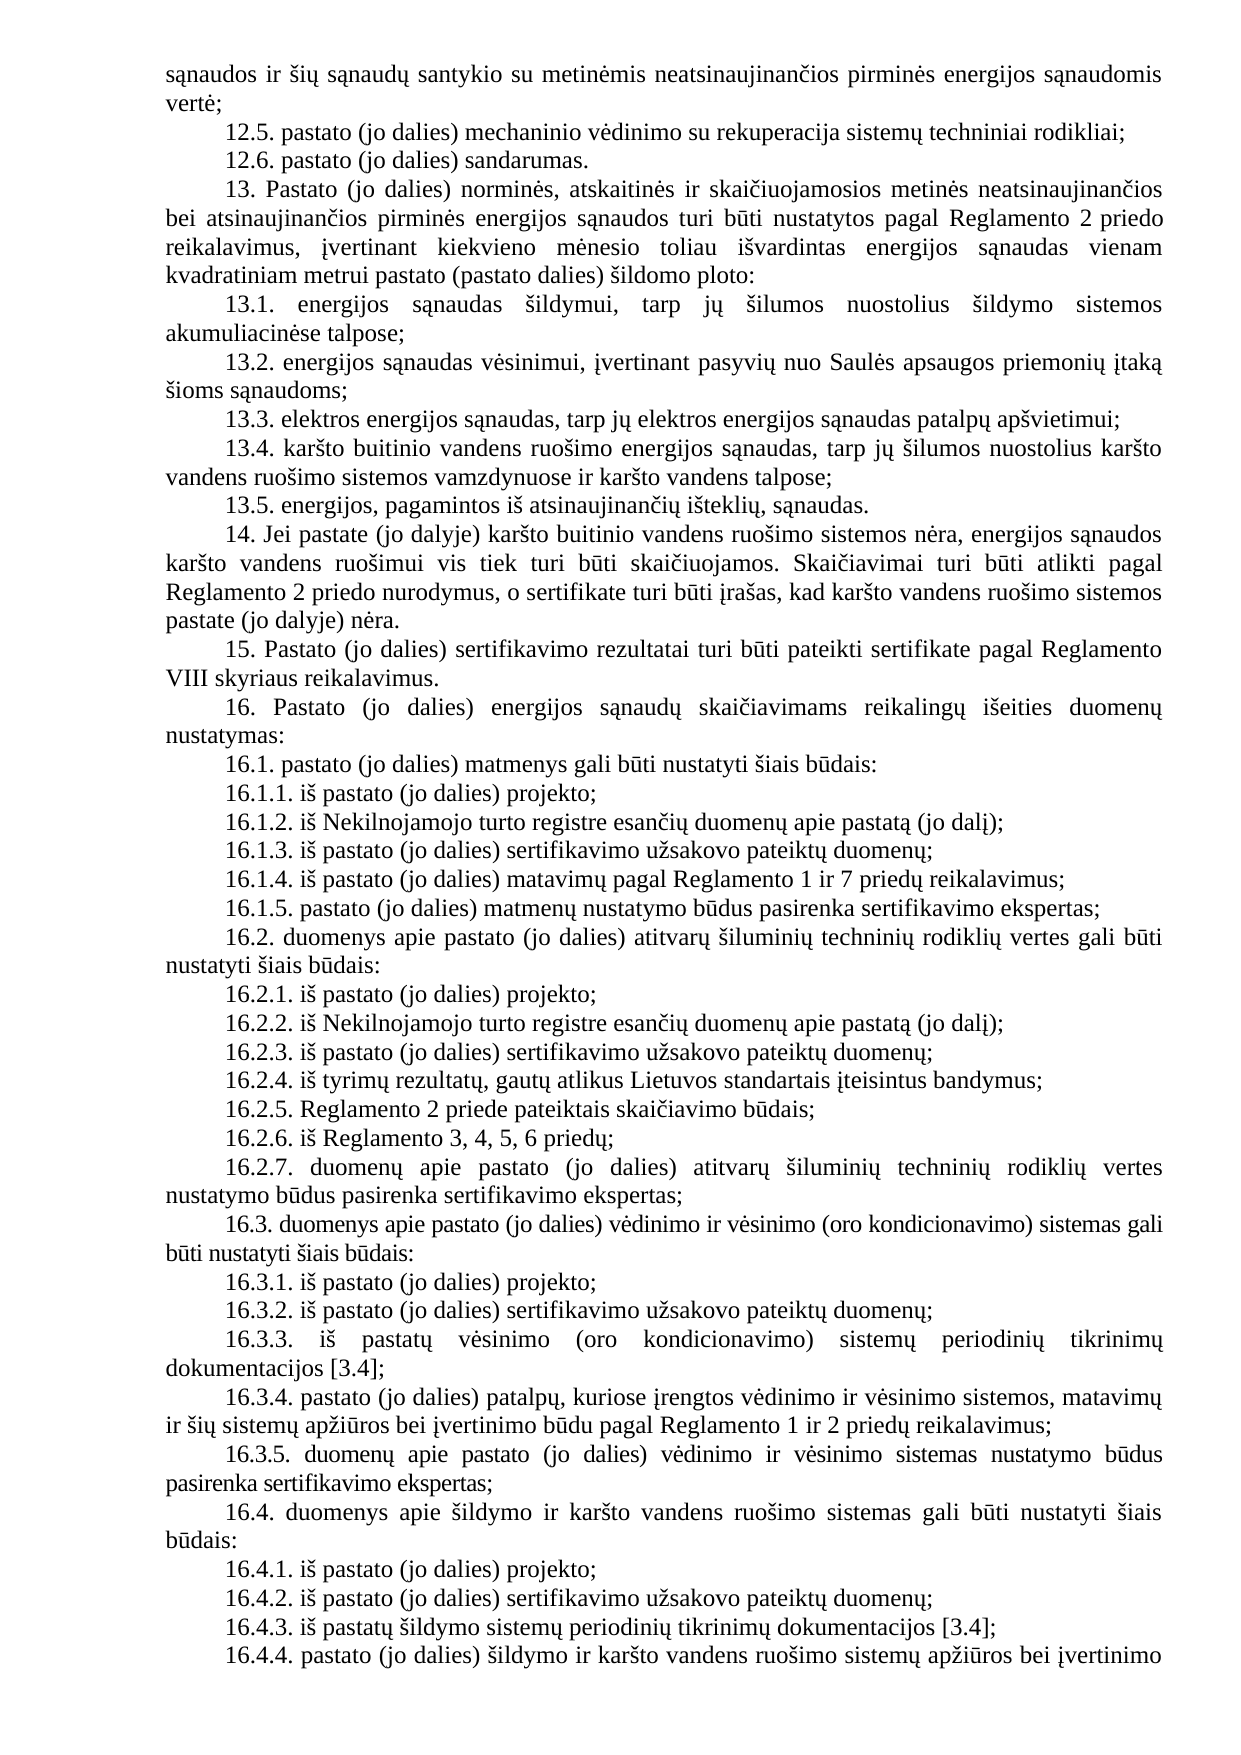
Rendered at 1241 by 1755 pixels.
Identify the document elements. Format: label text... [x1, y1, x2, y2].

text 16.4.2. iš pastato (jo dalies) sertifikavimo užsakovo pateiktų duomenų; [165, 1583, 1163, 1612]
text 16.3.5. duomenų apie pastato (jo dalies) vėdinimo ir vėsinimo sistemas nustatymo būdus pasirenka sertifikavimo ekspertas; [165, 1439, 1163, 1497]
text 13.5. energijos, pagamintos iš atsinaujinančių išteklių, sąnaudas. [165, 490, 1163, 519]
text 13. Pastato (jo dalies) norminės, atskaitinės ir skaičiuojamosios metinės neatsinaujinančios bei atsinaujinančios pirminės energijos sąnaudos turi būti nustatytos pagal Reglamento 2 priedo reikalavimus, įvertinant kiekvieno mėnesio toliau išvardintas energijos sąnaudas vienam kvadratiniam metrui pastato (pastato dalies) šildomo ploto: [165, 174, 1163, 289]
text 16.2.1. iš pastato (jo dalies) projekto; [165, 979, 1163, 1008]
text 13.4. karšto buitinio vandens ruošimo energijos sąnaudas, tarp jų šilumos nuostolius karšto vandens ruošimo sistemos vamzdynuose ir karšto vandens talpose; [165, 433, 1163, 490]
text 16.3.3. iš pastatų vėsinimo (oro kondicionavimo) sistemų periodinių tikrinimų dokumentacijos [3.4]; [165, 1324, 1163, 1382]
text 16.2.4. iš tyrimų rezultatų, gautų atlikus Lietuvos standartais įteisintus bandymus; [165, 1065, 1163, 1094]
text 12.6. pastato (jo dalies) sandarumas. [165, 145, 1163, 174]
text sąnaudos ir šių sąnaudų santykio su metinėmis neatsinaujinančios pirminės energijos sąnaudomis vertė; [165, 59, 1163, 117]
text 16.4.3. iš pastatų šildymo sistemų periodinių tikrinimų dokumentacijos [3.4]; [165, 1612, 1163, 1640]
text 16.4.4. pastato (jo dalies) šildymo ir karšto vandens ruošimo sistemų apžiūros bei įvertinimo [165, 1640, 1163, 1669]
text 16.3. duomenys apie pastato (jo dalies) vėdinimo ir vėsinimo (oro kondicionavimo) sistemas gali būti nustatyti šiais būdais: [165, 1209, 1163, 1267]
text 13.3. elektros energijos sąnaudas, tarp jų elektros energijos sąnaudas patalpų apšvietimui; [165, 404, 1163, 433]
text 16.2.3. iš pastato (jo dalies) sertifikavimo užsakovo pateiktų duomenų; [165, 1037, 1163, 1065]
text 16.1.2. iš Nekilnojamojo turto registre esančių duomenų apie pastatą (jo dalį); [165, 807, 1163, 835]
text 16.4.1. iš pastato (jo dalies) projekto; [165, 1554, 1163, 1583]
text 16.1.3. iš pastato (jo dalies) sertifikavimo užsakovo pateiktų duomenų; [165, 835, 1163, 864]
text 16.1.1. iš pastato (jo dalies) projekto; [165, 778, 1163, 807]
text 16.4. duomenys apie šildymo ir karšto vandens ruošimo sistemas gali būti nustatyti šiais būdais: [165, 1497, 1163, 1554]
text 16.3.1. iš pastato (jo dalies) projekto; [165, 1267, 1163, 1295]
text 16.2.2. iš Nekilnojamojo turto registre esančių duomenų apie pastatą (jo dalį); [165, 1008, 1163, 1037]
text 16.2.6. iš Reglamento 3, 4, 5, 6 priedų; [165, 1123, 1163, 1152]
text 13.1. energijos sąnaudas šildymui, tarp jų šilumos nuostolius šildymo sistemos akumuliacinėse talpose; [165, 289, 1163, 347]
text 16.2.5. Reglamento 2 priede pateiktais skaičiavimo būdais; [165, 1094, 1163, 1123]
text 16.1.5. pastato (jo dalies) matmenų nustatymo būdus pasirenka sertifikavimo ekspertas; [165, 893, 1163, 922]
text 16.1. pastato (jo dalies) matmenys gali būti nustatyti šiais būdais: [165, 749, 1163, 778]
text 16. Pastato (jo dalies) energijos sąnaudų skaičiavimams reikalingų išeities duomenų nustatymas: [165, 692, 1163, 749]
text 12.5. pastato (jo dalies) mechaninio vėdinimo su rekuperacija sistemų techniniai rodikliai; [165, 117, 1163, 145]
text 16.1.4. iš pastato (jo dalies) matavimų pagal Reglamento 1 ir 7 priedų reikalavimus; [165, 864, 1163, 893]
text 16.2.7. duomenų apie pastato (jo dalies) atitvarų šiluminių techninių rodiklių vertes nustatymo būdus pasirenka sertifikavimo ekspertas; [165, 1152, 1163, 1209]
text 16.3.2. iš pastato (jo dalies) sertifikavimo užsakovo pateiktų duomenų; [165, 1295, 1163, 1324]
text 13.2. energijos sąnaudas vėsinimui, įvertinant pasyvių nuo Saulės apsaugos priemonių įtaką šioms sąnaudoms; [165, 347, 1163, 404]
text 15. Pastato (jo dalies) sertifikavimo rezultatai turi būti pateikti sertifikate pagal Reglamento VIII skyriaus reikalavimus. [165, 634, 1163, 692]
text 14. Jei pastate (jo dalyje) karšto buitinio vandens ruošimo sistemos nėra, energijos sąnaudos karšto vandens ruošimui vis tiek turi būti skaičiuojamos. Skaičiavimai turi būti atlikti pagal Reglamento 2 priedo nurodymus, o sertifikate turi būti įrašas, kad karšto vandens ruošimo sistemos pastate (jo dalyje) nėra. [165, 519, 1163, 634]
text 16.3.4. pastato (jo dalies) patalpų, kuriose įrengtos vėdinimo ir vėsinimo sistemos, matavimų ir šių sistemų apžiūros bei įvertinimo būdu pagal Reglamento 1 ir 2 priedų reikalavimus; [165, 1382, 1163, 1439]
text 16.2. duomenys apie pastato (jo dalies) atitvarų šiluminių techninių rodiklių vertes gali būti nustatyti šiais būdais: [165, 922, 1163, 979]
